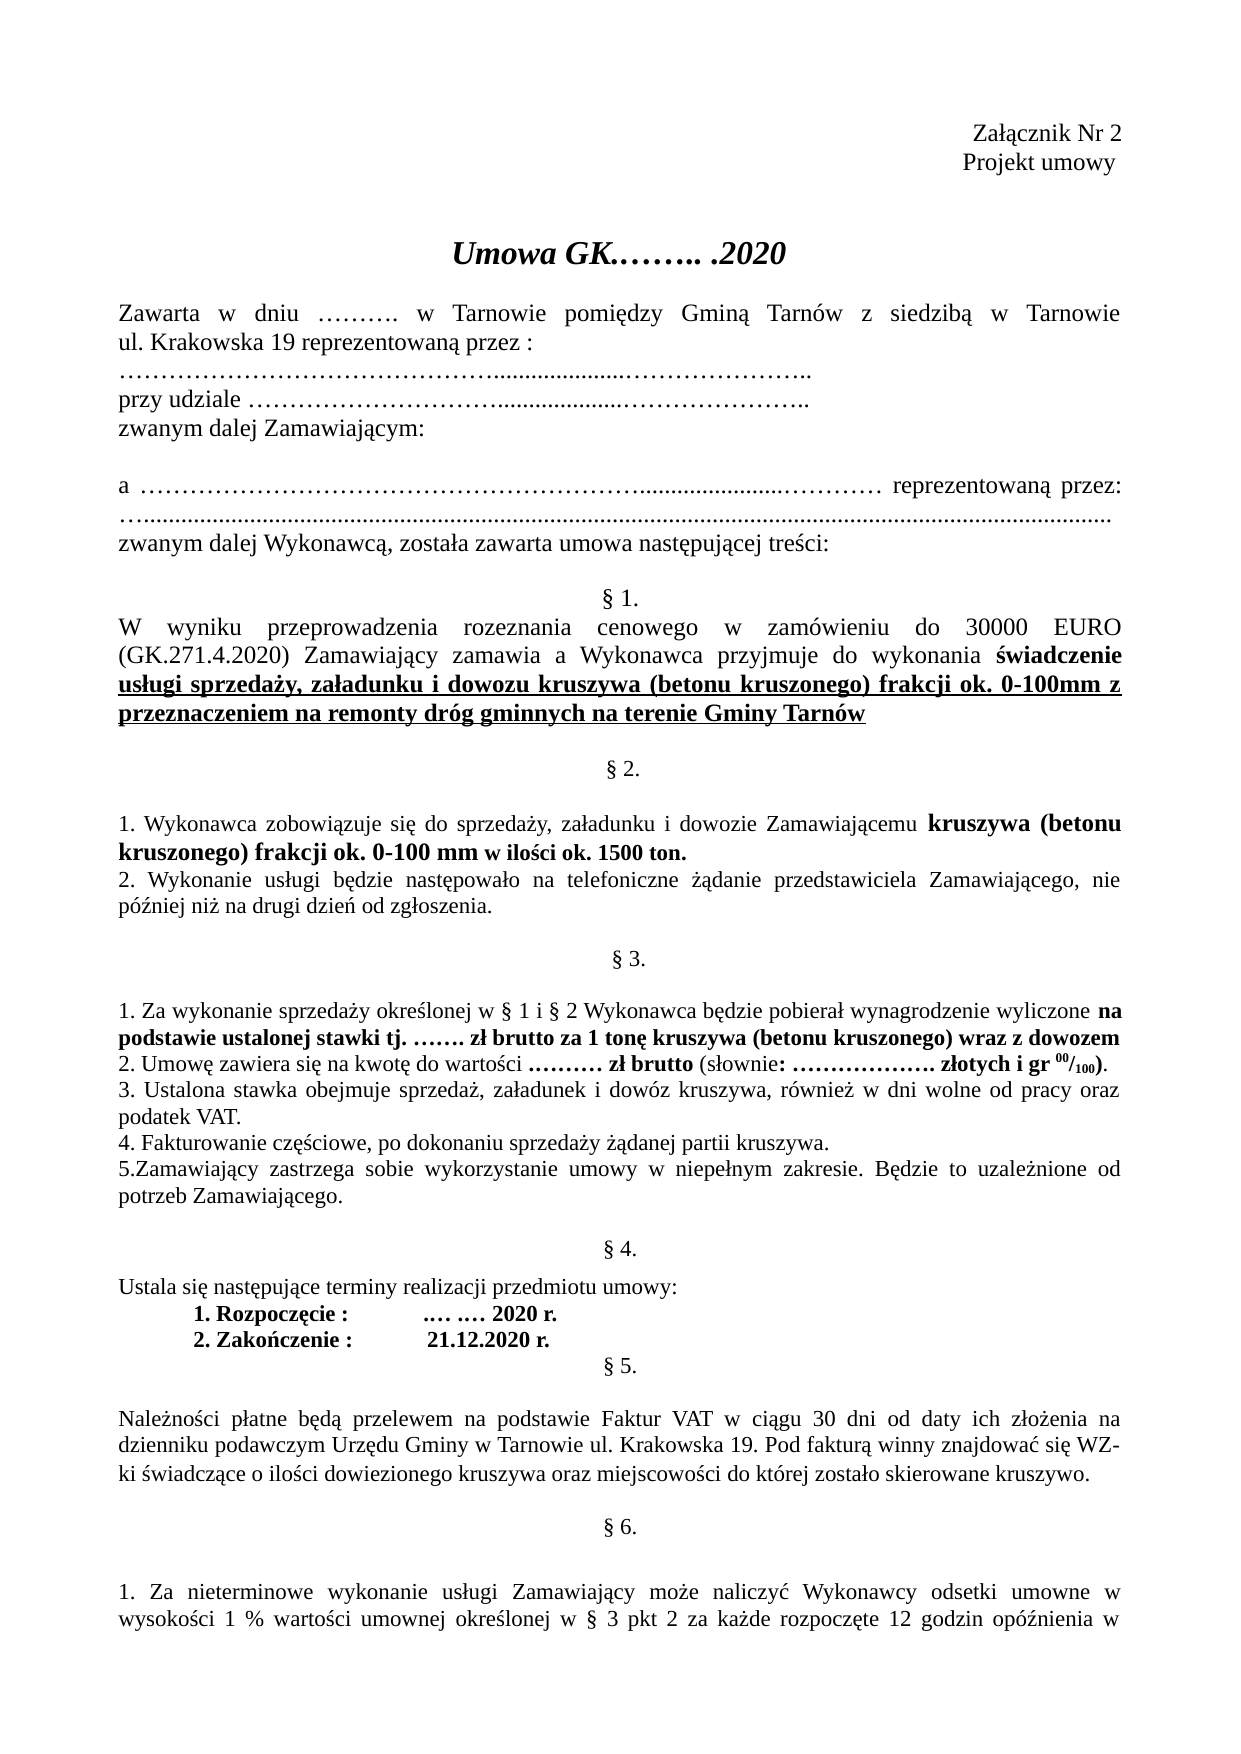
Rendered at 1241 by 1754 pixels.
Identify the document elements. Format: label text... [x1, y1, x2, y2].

text zwanym dalej Zamawiającym: [118, 413, 1122, 442]
text Załącznik Nr 2 [118, 118, 1122, 147]
list 1. Za wykonanie sprzedaży określonej w § 1 i § 2 Wykonawca będzie pobierał wynagrodzenie wyliczone na podstawie ustalonej stawki tj. ……. zł brutto za 1 tonę kruszywa (betonu kruszonego) wraz z dowozem [118, 997, 1122, 1050]
list 4. Fakturowanie częściowe, po dokonaniu sprzedaży żądanej partii kruszywa. [118, 1129, 1122, 1156]
list § 2. [118, 755, 1122, 782]
list 5.Zamawiający zastrzega sobie wykorzystanie umowy w niepełnym zakresie. Będzie to uzależnione od potrzeb Zamawiającego. [118, 1156, 1122, 1208]
list 3. Ustalona stawka obejmuje sprzedaż, załadunek i dowóz kruszywa, również w dni wolne od pracy oraz podatek VAT. [118, 1076, 1122, 1129]
text § 5. [118, 1352, 1122, 1379]
text Umowa GK.…….. .2020 [118, 233, 1122, 271]
text przy udziale …………………………....................………………….. [118, 384, 1122, 413]
text zwanym dalej Wykonawcą, została zawarta umowa następującej treści: [118, 528, 1122, 557]
list 1. Za nieterminowe wykonanie usługi Zamawiający może naliczyć Wykonawcy odsetki umowne w wysokości 1 % wartości umownej określonej w § 3 pkt 2 za każde rozpoczęte 12 godzin opóźnienia w [118, 1578, 1122, 1631]
list 1. Wykonawca zobowiązuje się do sprzedaży, załadunku i dowozie Zamawiającemu kruszywa (betonu kruszonego) frakcji ok. 0-100 mm w ilości ok. 1500 ton. [118, 808, 1122, 866]
text ……………………………………….....................………………….. [118, 355, 1122, 384]
list 1. Rozpoczęcie : .… .… 2020 r. [156, 1300, 1122, 1326]
list 2. Zakończenie : 21.12.2020 r. [156, 1326, 1122, 1352]
list 2. Wykonanie usługi będzie następowało na telefoniczne żądanie przedstawiciela Zamawiającego, nie później niż na drugi dzień od zgłoszenia. [118, 866, 1122, 918]
text § 4. [118, 1234, 1122, 1261]
text § 1. [118, 583, 1122, 612]
text Należności płatne będą przelewem na podstawie Faktur VAT w ciągu 30 dni od daty ich złożenia na dzienniku podawczym Urzędu Gminy w Tarnowie ul. Krakowska 19. Pod fakturą winny znajdować się WZ-ki świadczące o ilości dowiezionego kruszywa oraz miejscowości do której zostało skierowane kruszywo. [118, 1405, 1122, 1487]
text Zawarta w dniu ………. w Tarnowie pomiędzy Gminą Tarnów z siedzibą w Tarnowie ul. Krakowska 19 reprezentowaną przez : [118, 298, 1122, 355]
text przeznaczeniem na remonty dróg gminnych na terenie Gminy Tarnów [118, 696, 1122, 727]
text § 3. [118, 945, 1122, 971]
list 2. Umowę zawiera się na kwotę do wartości .……… zł brutto (słownie: ………………. złotych i gr 00/100). [118, 1050, 1122, 1076]
text W wyniku przeprowadzenia rozeznania cenowego w zamówieniu do 30000 EURO (GK.271.4.2020) Zamawiający zamawia a Wykonawca przyjmuje do wykonania świadczenie usługi sprzedaży, załadunku i dowozu kruszywa (betonu kruszonego) frakcji ok. 0-100mm z [118, 612, 1122, 694]
text § 6. [118, 1513, 1122, 1539]
text Projekt umowy [118, 147, 1122, 176]
text a …………………………………………………….......................………… reprezentowaną przez: …........................................................................................................................................................... [118, 470, 1122, 528]
text Ustala się następujące terminy realizacji przedmiotu umowy: [118, 1273, 1122, 1300]
